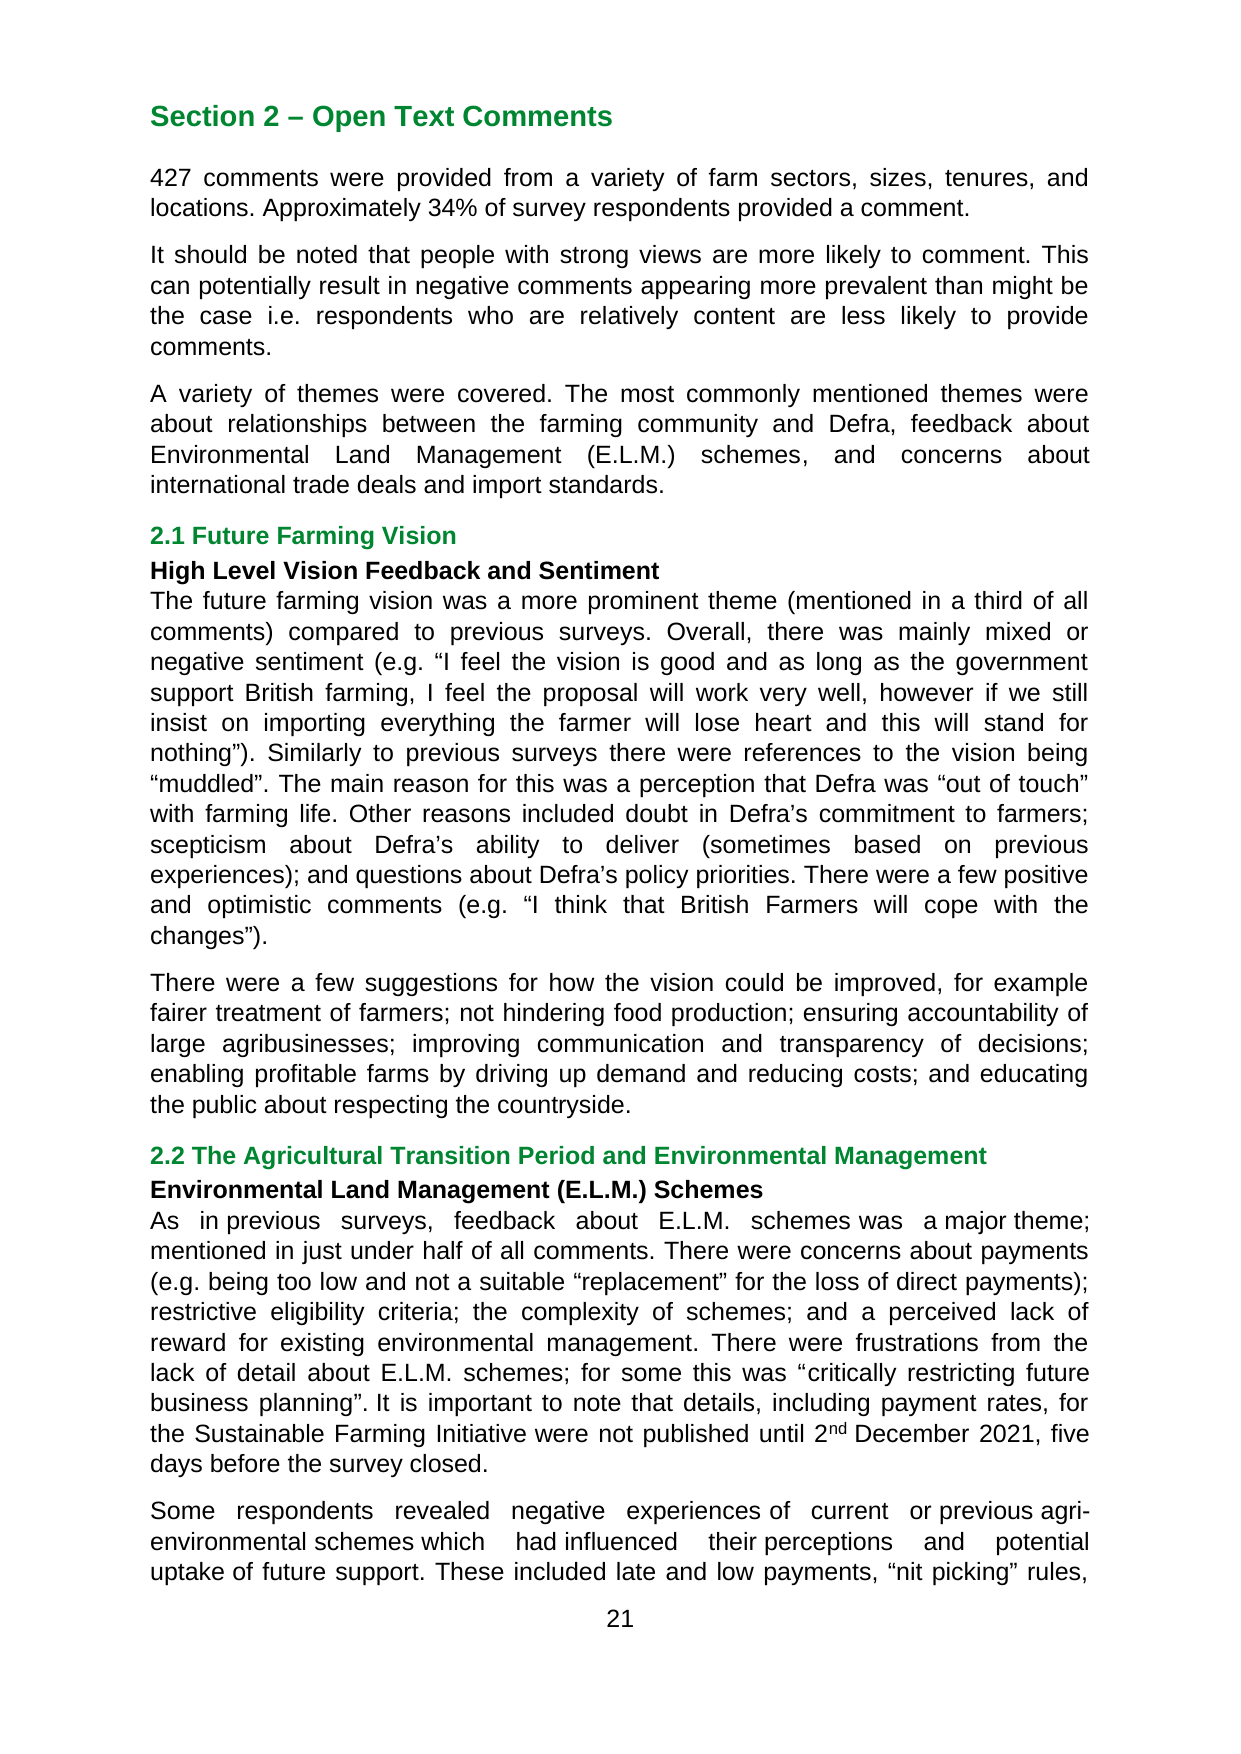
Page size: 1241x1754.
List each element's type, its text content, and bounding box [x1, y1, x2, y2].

text Some respondents revealed negative experiences of current or previous agri-environmental schemes which had influenced their perceptions and potential uptake of future support. These included late and low payments, “nit picking” rules, [150, 1496, 1090, 1586]
subtitle 2.1 Future Farming Vision [150, 521, 1090, 550]
subtitle High Level Vision Feedback and Sentiment [150, 556, 1090, 585]
text As in previous surveys, feedback about E.L.M. schemes was a major theme; mentioned in just under half of all comments. There were concerns about payments (e.g. being too low and not a suitable “replacement” for the loss of direct payments); restrictive eligibility criteria; the complexity of schemes; and a perceived lack of reward for existing environmental management. There were frustrations from the lack of detail about E.L.M. schemes; for some this was “critically restricting future business planning”. It is important to note that details, including payment rates, for the Sustainable Farming Initiative were not published until 2nd December 2021, five days before the survey closed. [150, 1206, 1090, 1478]
text The future farming vision was a more prominent theme (mentioned in a third of all comments) compared to previous surveys. Overall, there was mainly mixed or negative sentiment (e.g. “I feel the vision is good and as long as the government support British farming, I feel the proposal will work very well, however if we still insist on importing everything the farmer will lose heart and this will stand for nothing”). Similarly to previous surveys there were references to the vision being “muddled”. The main reason for this was a perception that Defra was “out of touch” with farming life. Other reasons included doubt in Defra’s commitment to farmers; scepticism about Defra’s ability to deliver (sometimes based on previous experiences); and questions about Defra’s policy priorities. There were a few positive and optimistic comments (e.g. “I think that British Farmers will cope with the changes”). [150, 586, 1090, 950]
text 427 comments were provided from a variety of farm sectors, sizes, tenures, and locations. Approximately 34% of survey respondents provided a comment. [150, 163, 1090, 222]
subtitle Section 2 – Open Text Comments [150, 99, 1090, 132]
text A variety of themes were covered. The most commonly mentioned themes were about relationships between the farming community and Defra, feedback about Environmental Land Management (E.L.M.) schemes, and concerns about international trade deals and import standards. [150, 379, 1090, 499]
subtitle 2.2 The Agricultural Transition Period and Environmental Management [150, 1141, 1090, 1170]
text There were a few suggestions for how the vision could be improved, for example fairer treatment of farmers; not hindering food production; ensuring accountability of large agribusinesses; improving communication and transparency of decisions; enabling profitable farms by driving up demand and reducing costs; and educating the public about respecting the countryside. [150, 968, 1090, 1118]
text It should be noted that people with strong views are more likely to comment. This can potentially result in negative comments appearing more prevalent than might be the case i.e. respondents who are relatively content are less likely to provide comments. [150, 241, 1090, 361]
subtitle Environmental Land Management (E.L.M.) Schemes [150, 1176, 1090, 1204]
